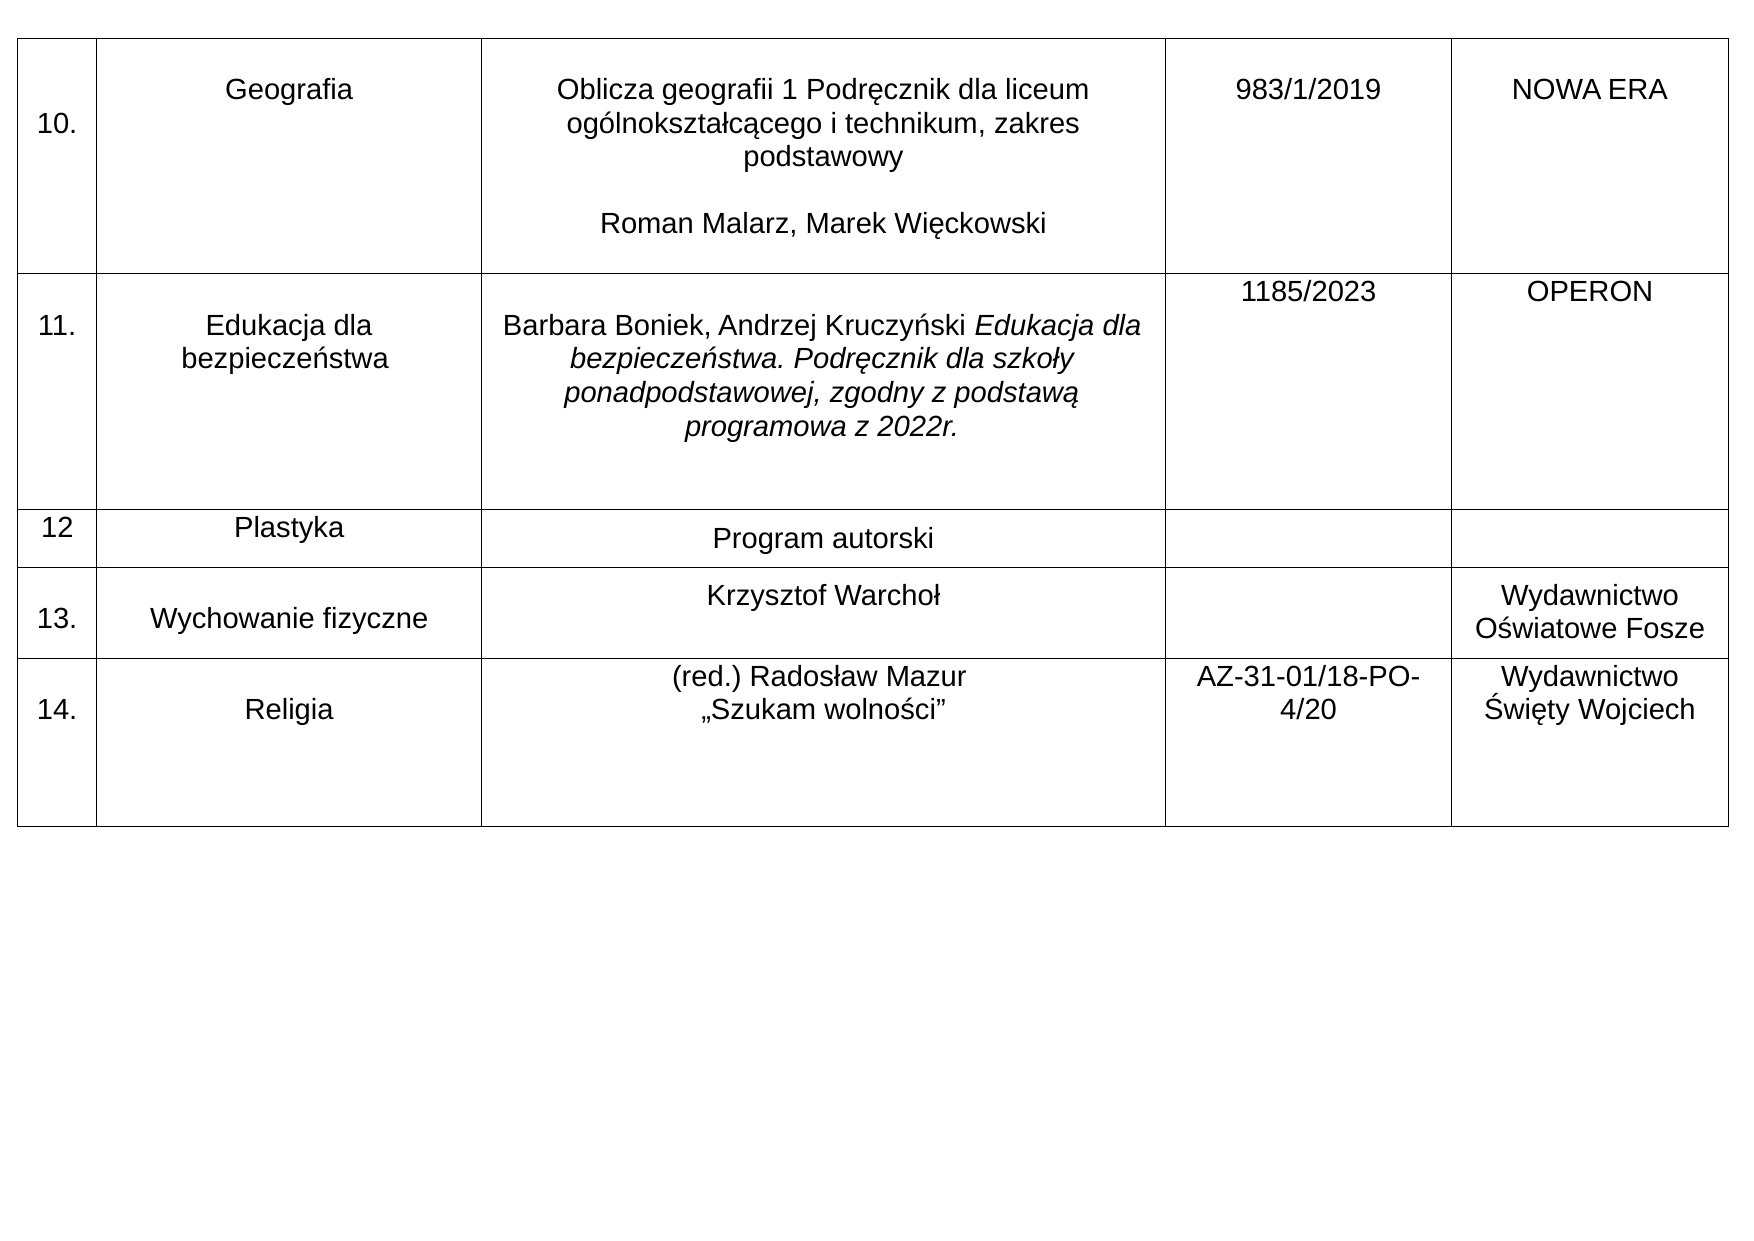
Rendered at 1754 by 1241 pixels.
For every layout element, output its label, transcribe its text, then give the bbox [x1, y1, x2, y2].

table_cell 14. [18, 659, 96, 826]
table_cell 983/1/2019 [1166, 39, 1451, 273]
table_cell Barbara Boniek, Andrzej Kruczyński Edukacja dla bezpieczeństwa. Podręcznik dla szkoły ponadpodstawowej, zgodny z podstawą programowa z 2022r. [482, 274, 1165, 509]
table_cell Religia [97, 659, 481, 826]
table_cell [1452, 510, 1728, 567]
table_cell (red.) Radosław Mazur „Szukam wolności” [482, 659, 1165, 826]
table_cell 1185/2023 [1166, 274, 1451, 509]
table_cell 10. [18, 39, 96, 273]
table_cell Wychowanie fizyczne [97, 568, 481, 657]
table_cell NOWA ERA [1452, 39, 1728, 273]
table_cell [1166, 510, 1451, 567]
table_cell Krzysztof Warchoł [482, 568, 1165, 657]
table_cell Oblicza geografii 1 Podręcznik dla liceum ogólnokształcącego i technikum, zakres podstawowy Roman Malarz, Marek Więckowski [482, 39, 1165, 273]
table_cell Geografia [97, 39, 481, 273]
table_cell 11. [18, 274, 96, 509]
table_cell 12 [18, 510, 96, 567]
table_cell AZ-31-01/18-PO-4/20 [1166, 659, 1451, 826]
table_cell 13. [18, 568, 96, 657]
table_cell Edukacja dla bezpieczeństwa [97, 274, 481, 509]
table_cell Program autorski [482, 510, 1165, 567]
table_cell Wydawnictwo Święty Wojciech [1452, 659, 1728, 826]
table_cell [1166, 568, 1451, 657]
table_cell Plastyka [97, 510, 481, 567]
table_cell Wydawnictwo Oświatowe Fosze [1452, 568, 1728, 657]
table_cell OPERON [1452, 274, 1728, 509]
